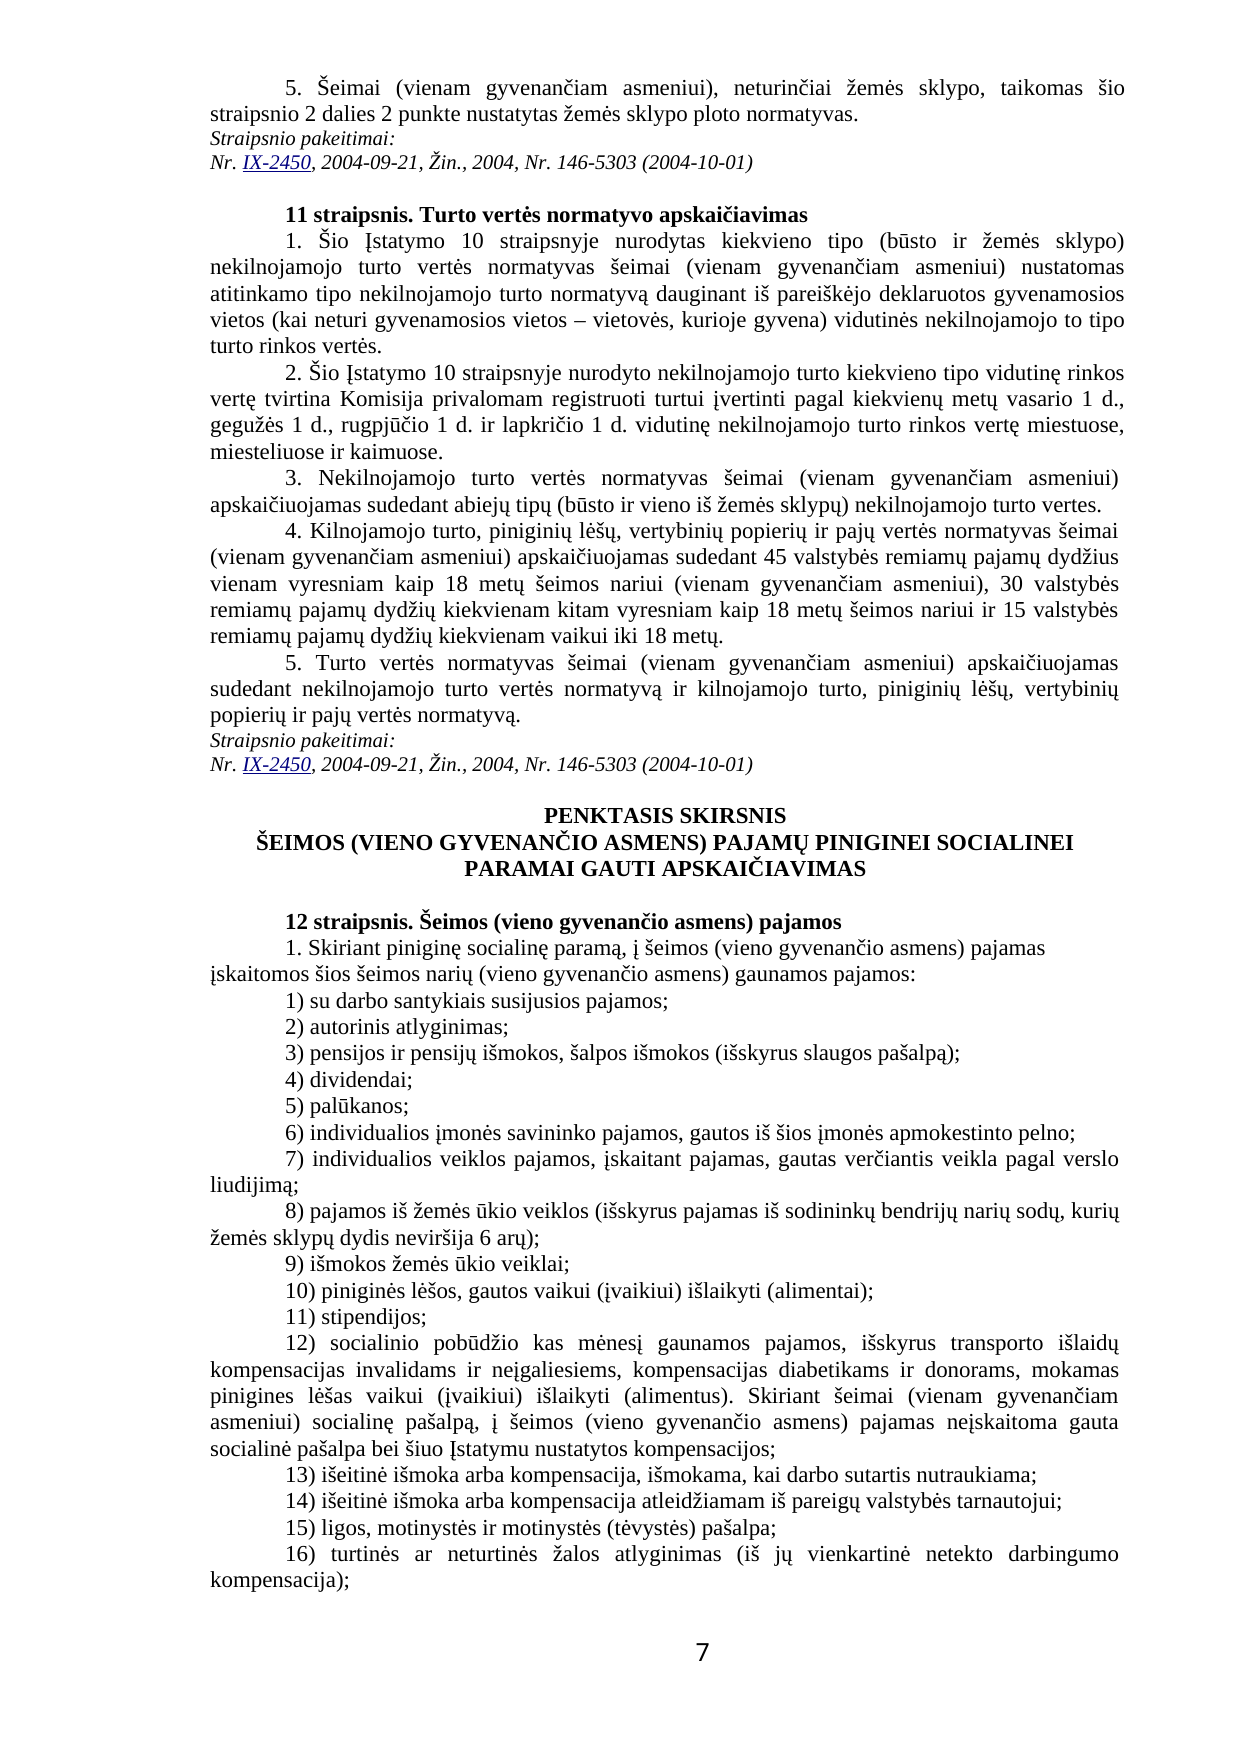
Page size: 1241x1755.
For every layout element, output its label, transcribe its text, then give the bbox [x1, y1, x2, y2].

text Straipsnio pakeitimai: [210, 728, 1120, 752]
text 4. Kilnojamojo turto, piniginių lėšų, vertybinių popierių ir pajų vertės normatyvas šeimai (vienam gyvenančiam asmeniui) apskaičiuojamas sudedant 45 valstybės remiamų pajamų dydžius vienam vyresniam kaip 18 metų šeimos nariui (vienam gyvenančiam asmeniui), 30 valstybės remiamų pajamų dydžių kiekvienam kitam vyresniam kaip 18 metų šeimos nariui ir 15 valstybės remiamų pajamų dydžių kiekvienam vaikui iki 18 metų. [210, 517, 1120, 649]
text 6) individualios įmonės savininko pajamos, gautos iš šios įmonės apmokestinto pelno; [210, 1118, 1120, 1145]
text 5) palūkanos; [210, 1092, 1120, 1118]
text 9) išmokos žemės ūkio veiklai; [210, 1250, 1120, 1277]
text 13) išeitinė išmoka arba kompensacija, išmokama, kai darbo sutartis nutraukiama; [210, 1461, 1120, 1487]
text 15) ligos, motinystės ir motinystės (tėvystės) pašalpa; [210, 1514, 1120, 1540]
text 4) dividendai; [210, 1066, 1120, 1092]
text 3) pensijos ir pensijų išmokos, šalpos išmokos (išskyrus slaugos pašalpą); [210, 1039, 1120, 1066]
text 11) stipendijos; [210, 1303, 1120, 1329]
text Nr. IX-2450, 2004-09-21, Žin., 2004, Nr. 146-5303 (2004-10-01) [210, 752, 1120, 776]
text ŠEIMOS (VIENO GYVENANČIO ASMENS) PAJAMŲ PINIGINEI SOCIALINEI PARAMAI GAUTI APSKAIČIAVIMAS [210, 829, 1120, 881]
text 5. Šeimai (vienam gyvenančiam asmeniui), neturinčiai žemės sklypo, taikomas šio straipsnio 2 dalies 2 punkte nustatytas žemės sklypo ploto normatyvas. [210, 73, 1126, 126]
text 3. Nekilnojamojo turto vertės normatyvas šeimai (vienam gyvenančiam asmeniui) apskaičiuojamas sudedant abiejų tipų (būsto ir vieno iš žemės sklypų) nekilnojamojo turto vertes. [210, 464, 1120, 517]
text 10) piniginės lėšos, gautos vaikui (įvaikiui) išlaikyti (alimentai); [210, 1277, 1120, 1303]
text 14) išeitinė išmoka arba kompensacija atleidžiamam iš pareigų valstybės tarnautojui; [210, 1487, 1120, 1514]
text Straipsnio pakeitimai: [210, 126, 1120, 150]
text Nr. IX-2450, 2004-09-21, Žin., 2004, Nr. 146-5303 (2004-10-01) [210, 150, 1120, 174]
text 8) pajamos iš žemės ūkio veiklos (išskyrus pajamas iš sodininkų bendrijų narių sodų, kurių žemės sklypų dydis neviršija 6 arų); [210, 1198, 1120, 1250]
text 5. Turto vertės normatyvas šeimai (vienam gyvenančiam asmeniui) apskaičiuojamas sudedant nekilnojamojo turto vertės normatyvą ir kilnojamojo turto, piniginių lėšų, vertybinių popierių ir pajų vertės normatyvą. [210, 649, 1120, 728]
text 1) su darbo santykiais susijusios pajamos; [210, 987, 1120, 1013]
text 1. Skiriant piniginę socialinę paramą, į šeimos (vieno gyvenančio asmens) pajamas įskaitomos šios šeimos narių (vieno gyvenančio asmens) gaunamos pajamos: [210, 934, 1120, 987]
text PENKTASIS SKIRSNIS [210, 802, 1120, 829]
text 16) turtinės ar neturtinės žalos atlyginimas (iš jų vienkartinė netekto darbingumo kompensacija); [210, 1540, 1120, 1593]
text 2) autorinis atlyginimas; [210, 1013, 1120, 1039]
text 1. Šio Įstatymo 10 straipsnyje nurodytas kiekvieno tipo (būsto ir žemės sklypo) nekilnojamojo turto vertės normatyvas šeimai (vienam gyvenančiam asmeniui) nustatomas atitinkamo tipo nekilnojamojo turto normatyvą dauginant iš pareiškėjo deklaruotos gyvenamosios vietos (kai neturi gyvenamosios vietos – vietovės, kurioje gyvena) vidutinės nekilnojamojo to tipo turto rinkos vertės. [210, 227, 1126, 359]
text 2. Šio Įstatymo 10 straipsnyje nurodyto nekilnojamojo turto kiekvieno tipo vidutinę rinkos vertę tvirtina Komisija privalomam registruoti turtui įvertinti pagal kiekvienų metų vasario 1 d., gegužės 1 d., rugpjūčio 1 d. ir lapkričio 1 d. vidutinę nekilnojamojo turto rinkos vertę miestuose, miesteliuose ir kaimuose. [210, 359, 1126, 464]
text 7) individualios veiklos pajamos, įskaitant pajamas, gautas verčiantis veikla pagal verslo liudijimą; [210, 1145, 1120, 1198]
text 12 straipsnis. Šeimos (vieno gyvenančio asmens) pajamos [210, 908, 1120, 934]
text 11 straipsnis. Turto vertės normatyvo apskaičiavimas [210, 201, 1126, 227]
text 12) socialinio pobūdžio kas mėnesį gaunamos pajamos, išskyrus transporto išlaidų kompensacijas invalidams ir neįgaliesiems, kompensacijas diabetikams ir donorams, mokamas pinigines lėšas vaikui (įvaikiui) išlaikyti (alimentus). Skiriant šeimai (vienam gyvenančiam asmeniui) socialinę pašalpą, į šeimos (vieno gyvenančio asmens) pajamas neįskaitoma gauta socialinė pašalpa bei šiuo Įstatymu nustatytos kompensacijos; [210, 1329, 1120, 1461]
